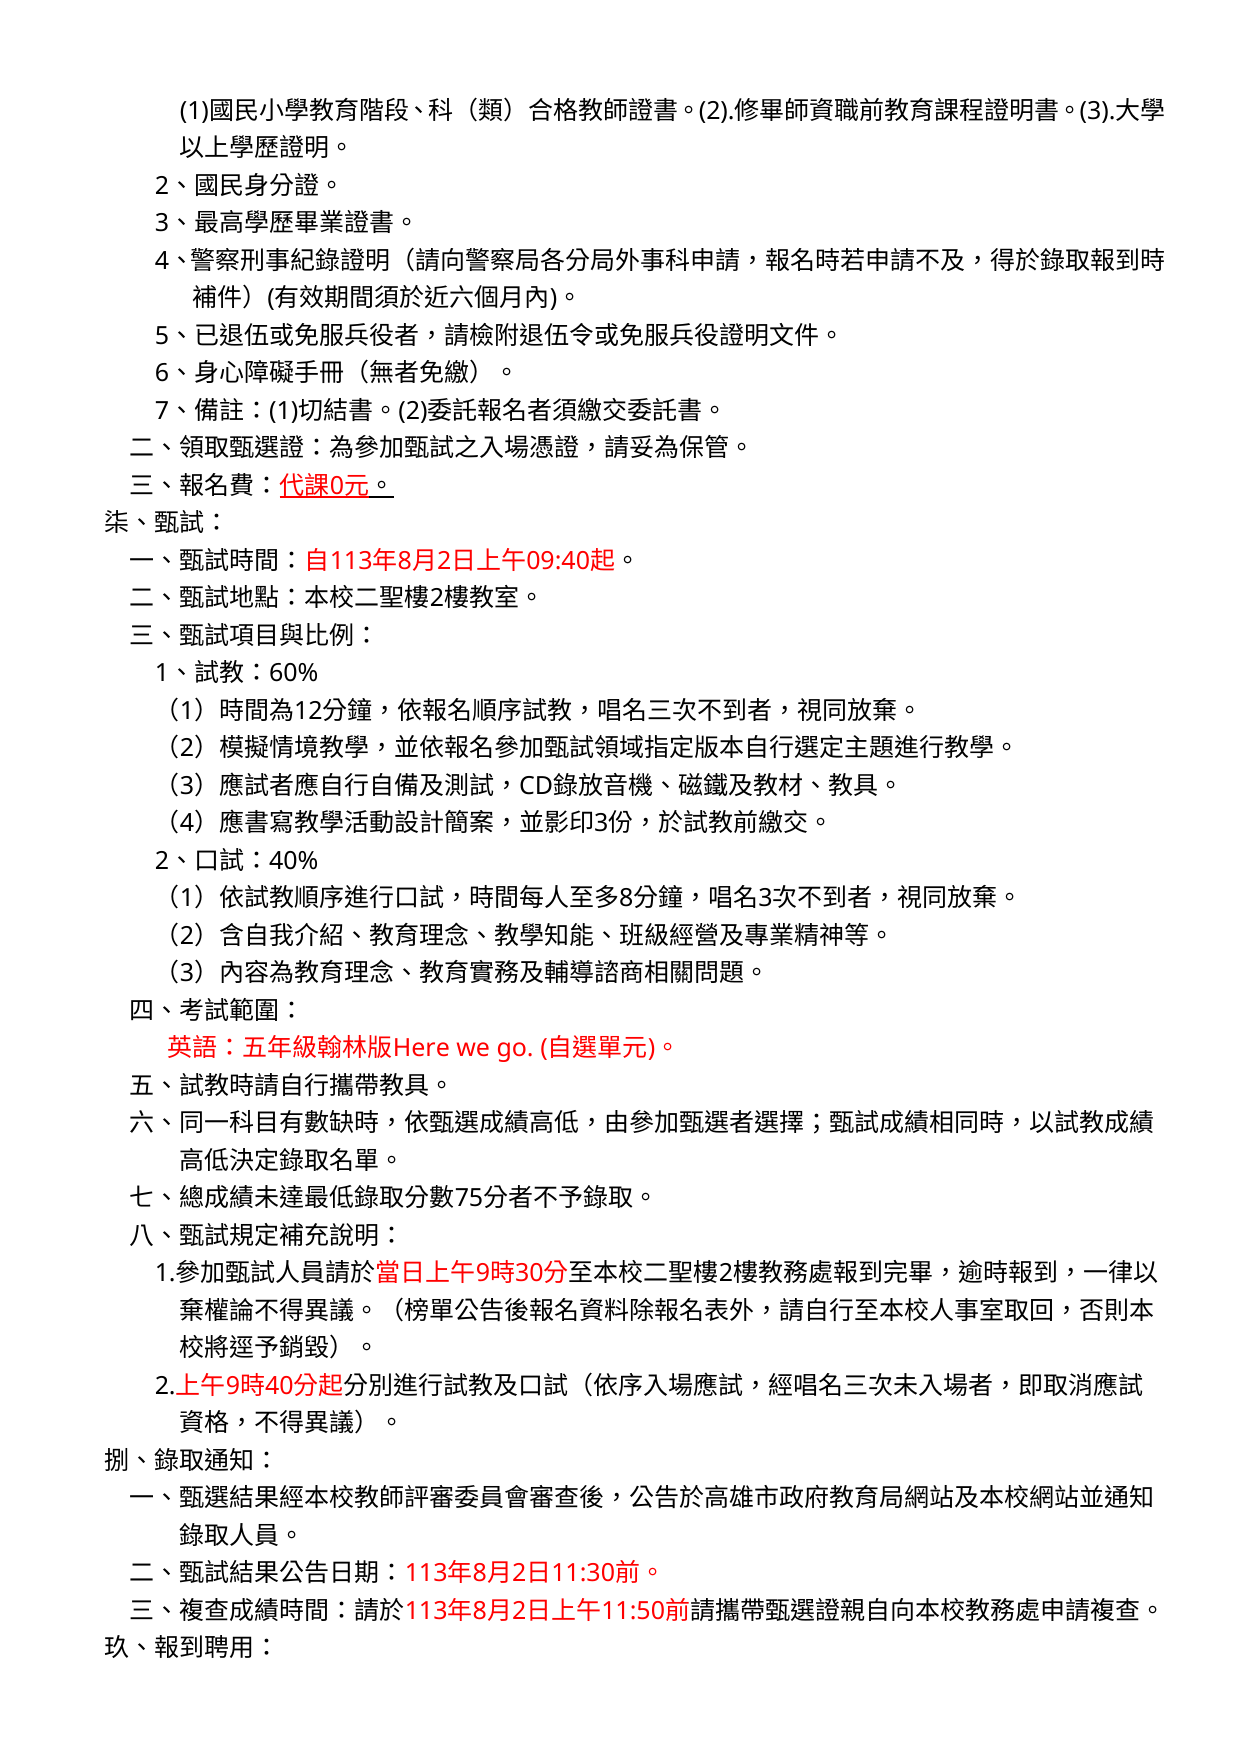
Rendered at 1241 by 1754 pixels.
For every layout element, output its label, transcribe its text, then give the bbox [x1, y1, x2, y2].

text 一、甄試時間：自113年8月2日上午09:40起。 [129, 539, 1165, 577]
text 2、口試：40% [154, 839, 1165, 877]
text 六、同一科目有數缺時，依甄選成績高低，由參加甄選者選擇；甄試成績相同時，以試教成績高低決定錄取名單。 [129, 1102, 1165, 1177]
text 三、甄試項目與比例： [129, 614, 1165, 652]
text 柒、甄試： [104, 502, 1165, 539]
text 三、複查成績時間：請於113年8月2日上午11:50前請攜帶甄選證親自向本校教務處申請複查。 [129, 1589, 1165, 1627]
text 三、報名費：代課0元。 [129, 464, 1165, 502]
text 5、已退伍或免服兵役者，請檢附退伍令或免服兵役證明文件。 [154, 314, 1165, 352]
text （3）應試者應自行自備及測試，CD錄放音機、磁鐵及教材、教具。 [154, 764, 1165, 802]
text (1)國民小學教育階段、科（類）合格教師證書。(2).修畢師資職前教育課程證明書。(3).大學以上學歷證明。 [179, 89, 1165, 164]
text 2、國民身分證。 [154, 164, 1165, 202]
text 英語：五年級翰林版Here we go. (自選單元)。 [154, 1027, 1165, 1064]
text 1.參加甄試人員請於當日上午9時30分至本校二聖樓2樓教務處報到完畢，逾時報到，一律以棄權論不得異議。（榜單公告後報名資料除報名表外，請自行至本校人事室取回，否則本校將逕予銷毀）。 [154, 1252, 1165, 1364]
text （3）內容為教育理念、教育實務及輔導諮商相關問題。 [154, 952, 1165, 989]
text 玖、報到聘用： [104, 1627, 1165, 1664]
text （2）模擬情境教學，並依報名參加甄試領域指定版本自行選定主題進行教學。 [154, 727, 1165, 764]
text 2.上午9時40分起分別進行試教及口試（依序入場應試，經唱名三次未入場者，即取消應試資格，不得異議）。 [154, 1364, 1165, 1439]
text （2）含自我介紹、教育理念、教學知能、班級經營及專業精神等。 [154, 914, 1165, 952]
text 五、試教時請自行攜帶教具。 [129, 1064, 1165, 1102]
text （4）應書寫教學活動設計簡案，並影印3份，於試教前繳交。 [154, 802, 1165, 839]
text 七、總成績未達最低錄取分數75分者不予錄取。 [129, 1177, 1165, 1214]
text 1、試教：60% [154, 652, 1165, 689]
text 捌、錄取通知： [104, 1439, 1165, 1477]
text 四、考試範圍： [129, 989, 1165, 1027]
text 7、備註：(1)切結書。(2)委託報名者須繳交委託書。 [154, 389, 1165, 427]
text 一、甄選結果經本校教師評審委員會審查後，公告於高雄市政府教育局網站及本校網站並通知錄取人員。 [129, 1477, 1165, 1552]
text 二、甄試地點：本校二聖樓2樓教室。 [129, 577, 1165, 614]
text （1）時間為12分鐘，依報名順序試教，唱名三次不到者，視同放棄。 [154, 689, 1165, 727]
text 二、領取甄選證：為參加甄試之入場憑證，請妥為保管。 [129, 427, 1165, 464]
text 6、身心障礙手冊（無者免繳）。 [154, 352, 1165, 389]
text 八、甄試規定補充說明： [129, 1214, 1165, 1252]
text 二、甄試結果公告日期：113年8月2日11:30前。 [129, 1552, 1165, 1589]
text 4、警察刑事紀錄證明（請向警察局各分局外事科申請，報名時若申請不及，得於錄取報到時補件）(有效期間須於近六個月內)。 [154, 239, 1165, 314]
text 3、最高學歷畢業證書。 [154, 202, 1165, 239]
text （1）依試教順序進行口試，時間每人至多8分鐘，唱名3次不到者，視同放棄。 [154, 877, 1165, 914]
